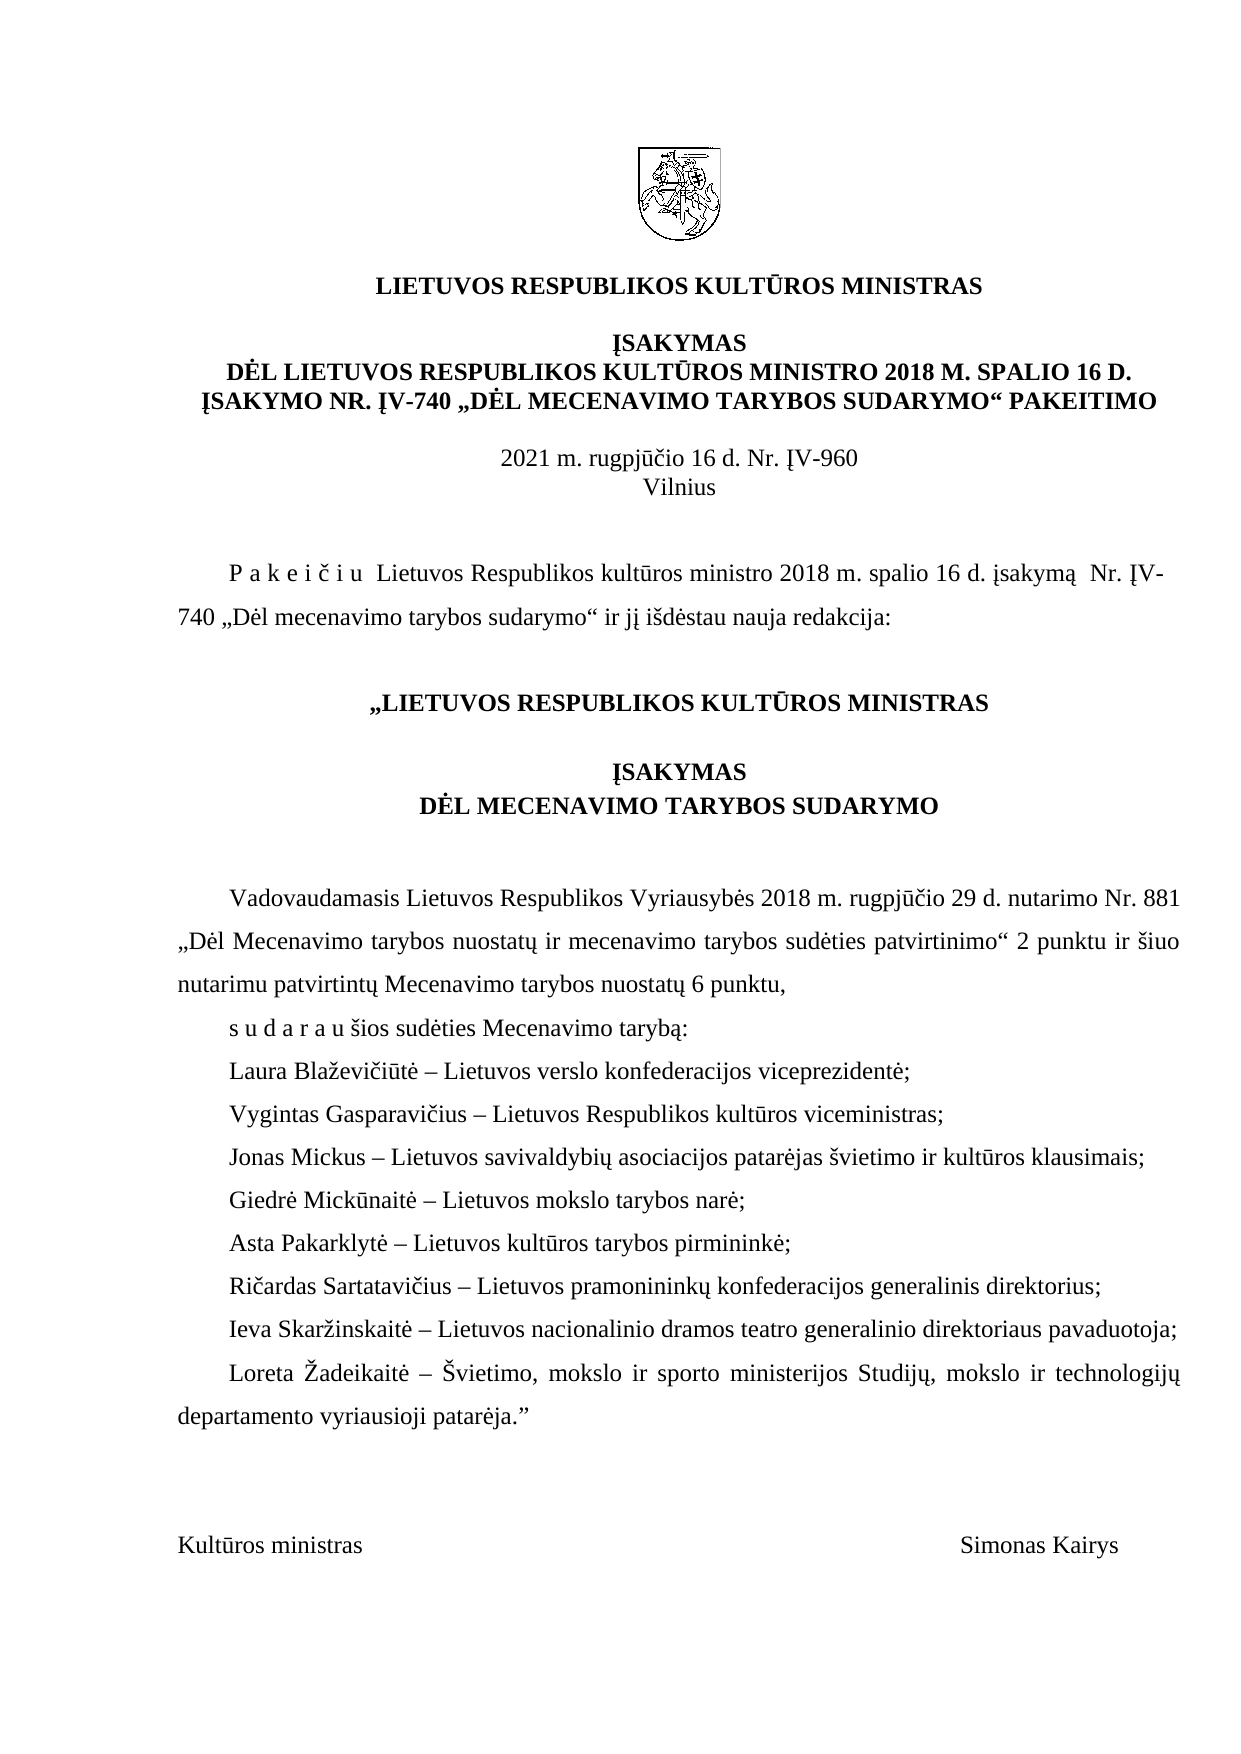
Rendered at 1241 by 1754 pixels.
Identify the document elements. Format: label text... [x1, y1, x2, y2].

text Ieva Skaržinskaitė – Lietuvos nacionalinio dramos teatro generalinio direktoriaus pavaduotoja; [177, 1314, 1181, 1343]
text Giedrė Mickūnaitė – Lietuvos mokslo tarybos narė; [177, 1185, 1181, 1214]
text ĮSAKYMAS [177, 757, 1181, 786]
text Asta Pakarklytė – Lietuvos kultūros tarybos pirmininkė; [177, 1228, 1181, 1257]
text Jonas Mickus – Lietuvos savivaldybių asociacijos patarėjas švietimo ir kultūros klausimais; [177, 1142, 1181, 1171]
text Vygintas Gasparavičius – Lietuvos Respublikos kultūros viceministras; [177, 1099, 1181, 1128]
text Laura Blaževičiūtė – Lietuvos verslo konfederacijos viceprezidentė; [177, 1056, 1181, 1084]
text Vadovaudamasis Lietuvos Respublikos Vyriausybės 2018 m. rugpjūčio 29 d. nutarimo Nr. 881 „Dėl Mecenavimo tarybos nuostatų ir mecenavimo tarybos sudėties patvirtinimo“ 2 punktu ir šiuo nutarimu patvirtintų Mecenavimo tarybos nuostatų 6 punktu, [177, 883, 1181, 998]
text s u d a r a u šios sudėties Mecenavimo tarybą: [177, 1013, 1181, 1041]
text P a k e i č i u Lietuvos Respublikos kultūros ministro 2018 m. spalio 16 d. įsakymą Nr. ĮV-740 „Dėl mecenavimo tarybos sudarymo“ ir jį išdėstau nauja redakcija: [177, 558, 1166, 630]
text DĖL LIETUVOS RESPUBLIKOS KULTŪROS MINISTRO 2018 M. SPALIO 16 D. ĮSAKYMO NR. ĮV-740 „DĖL MECENAVIMO TARYBOS SUDARYMO“ PAKEITIMO [177, 357, 1181, 415]
text LIETUVOS RESPUBLIKOS KULTŪROS MINISTRAS [177, 271, 1181, 300]
text Loreta Žadeikaitė – Švietimo, mokslo ir sporto ministerijos Studijų, mokslo ir technologijų departamento vyriausioji patarėja.” [177, 1358, 1181, 1429]
text „LIETUVOS RESPUBLIKOS KULTŪROS MINISTRAS [177, 688, 1181, 717]
text Vilnius [177, 472, 1181, 501]
text 2021 m. rugpjūčio 16 d. Nr. ĮV-960 [177, 443, 1181, 472]
text DĖL MECENAVIMO TARYBOS SUDARYMO [177, 791, 1181, 820]
text Kultūros ministras Simonas Kairys [177, 1530, 1181, 1559]
text ĮSAKYMAS [177, 328, 1181, 357]
text Ričardas Sartatavičius – Lietuvos pramonininkų konfederacijos generalinis direktorius; [177, 1271, 1181, 1300]
